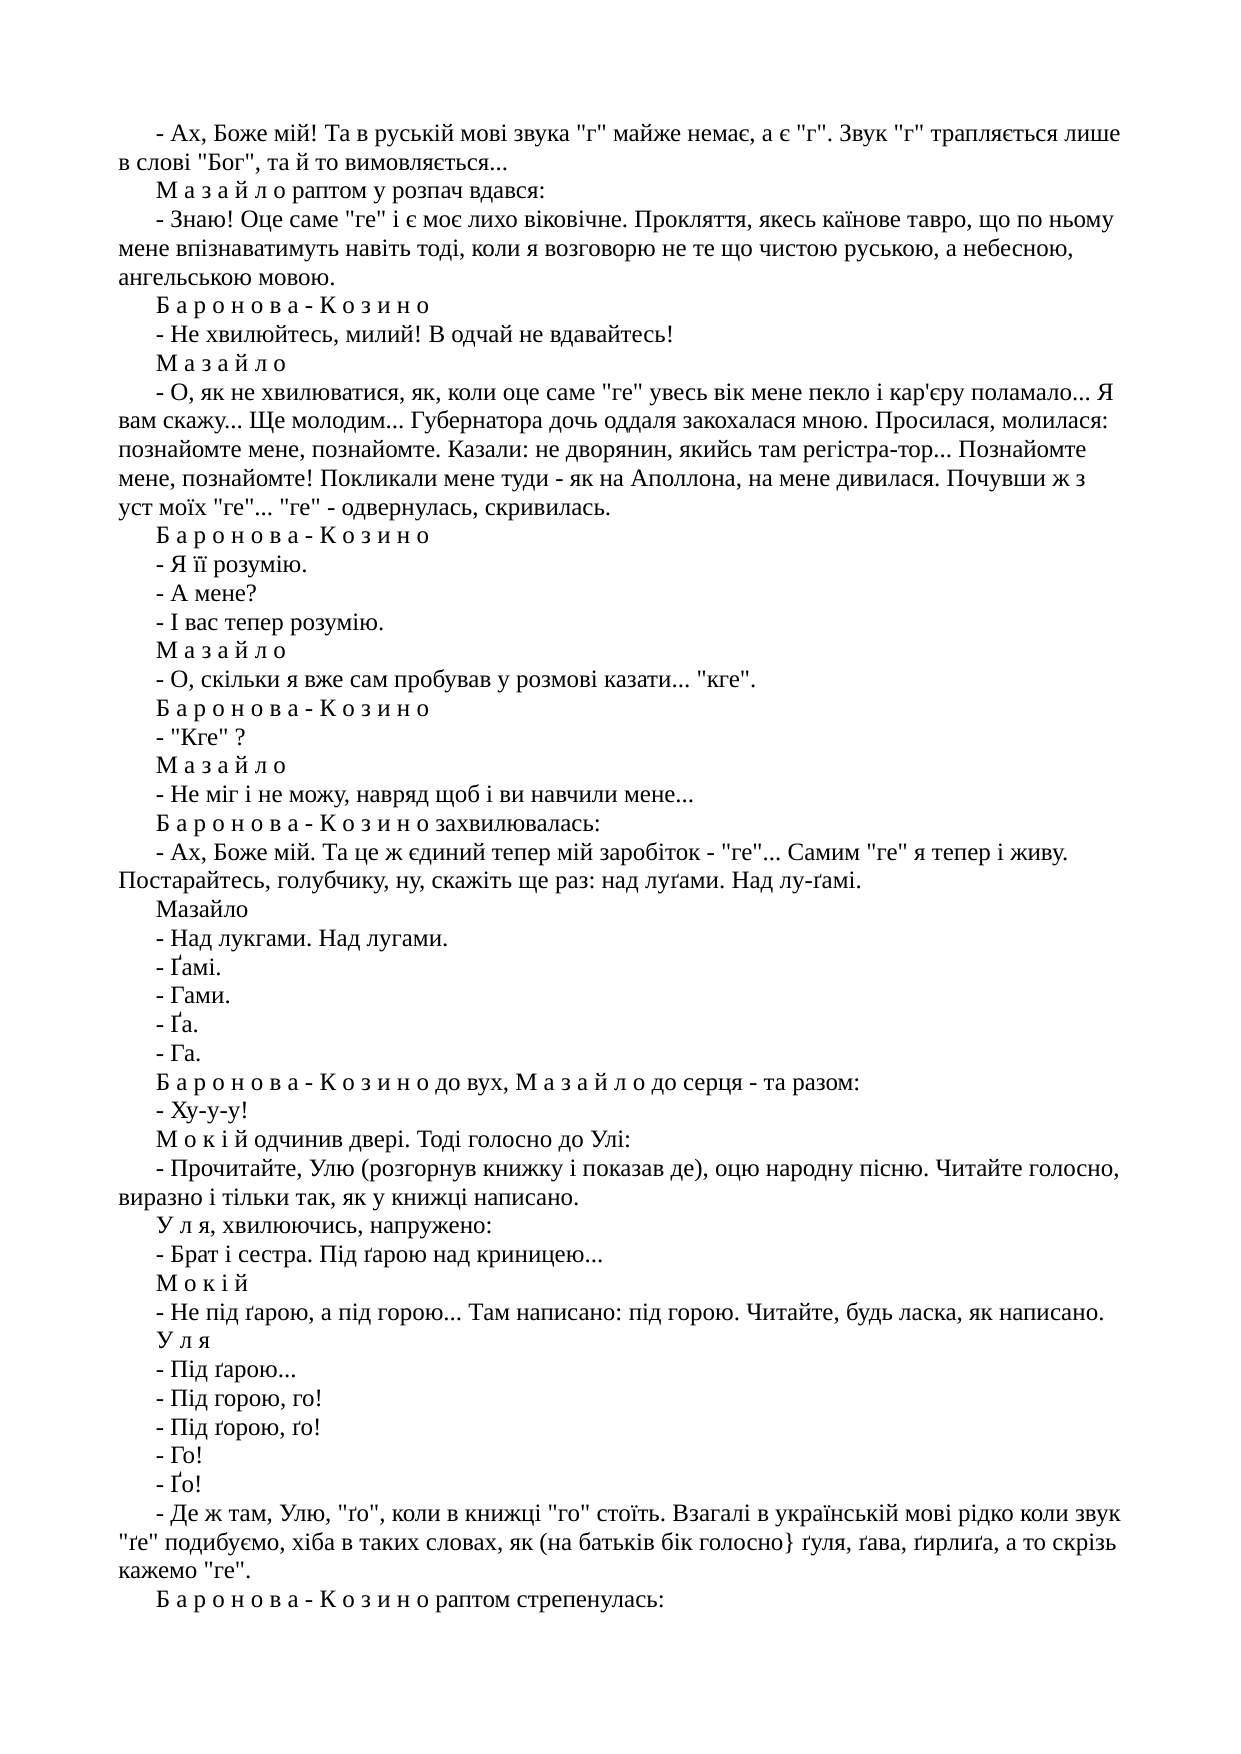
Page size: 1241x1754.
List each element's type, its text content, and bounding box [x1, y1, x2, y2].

text Б а р о н о в а - К о з и н о захвилювалась: [118, 808, 1122, 837]
text Б а р о н о в а - К о з и н о [118, 291, 1122, 319]
text - Брат і сестра. Під ґарою над криницею... [118, 1239, 1122, 1268]
text - Над лукгами. Над лугами. [118, 923, 1122, 952]
text - Не під ґарою, а під горою... Там написано: під горою. Читайте, будь ласка, як написано. [118, 1297, 1122, 1326]
text Б а р о н о в а - К о з и н о до вух, М а з а й л о до серця - та разом: [118, 1067, 1122, 1096]
text - О, як не хвилюватися, як, коли оце саме "ге" увесь вік мене пекло і кар'єру поламало... Я вам скажу... Ще молодим... Губернатора дочь оддаля закохалася мною. Просилася, молилася: познайомте мене, познайомте. Казали: не дворянин, якийсь там регістра-тор... Познайомте мене, познайомте! Покликали мене туди - як на Аполлона, на мене дивилася. Почувши ж з уст моїх "ге"... "ге" - одвернулась, скривилась. [118, 377, 1122, 521]
text - Ґамі. [118, 952, 1122, 981]
text Б а р о н о в а - К о з и н о раптом стрепенулась: [118, 1584, 1122, 1613]
text - Не міг і не можу, навряд щоб і ви навчили мене... [118, 779, 1122, 808]
text Мазайло [118, 894, 1122, 923]
text - Прочитайте, Улю (розгорнув книжку і показав де), оцю народну пісню. Читайте голосно, виразно і тільки так, як у книжці написано. [118, 1153, 1122, 1211]
text Б а р о н о в а - К о з и н о [118, 521, 1122, 549]
text - Не хвилюйтесь, милий! В одчай не вдавайтесь! [118, 319, 1122, 348]
text М а з а й л о [118, 636, 1122, 664]
text М а з а й л о раптом у розпач вдався: [118, 176, 1122, 204]
text - Ху-у-у! [118, 1096, 1122, 1124]
text - І вас тепер розумію. [118, 607, 1122, 636]
text - Га. [118, 1038, 1122, 1067]
text У л я [118, 1326, 1122, 1354]
text Б а р о н о в а - К о з и н о [118, 693, 1122, 722]
text - Гами. [118, 981, 1122, 1009]
text - Знаю! Оце саме "ге" і є моє лихо віковічне. Прокляття, якесь каїнове тавро, що по ньому мене впізнаватимуть навіть тоді, коли я возговорю не те що чистою руською, а небесною, ангельською мовою. [118, 204, 1122, 291]
text - Де ж там, Улю, "ґо", коли в книжці "го" стоїть. Взагалі в українській мові рідко коли звук "ґе" подибуємо, хіба в таких словах, як (на батьків бік голосно} ґуля, ґава, ґирлиґа, а то скрізь кажемо "ге". [118, 1498, 1122, 1584]
text - Ах, Боже мій. Та це ж єдиний тепер мій заробіток - "ге"... Самим "ге" я тепер і живу. Постарайтесь, голубчику, ну, скажіть ще раз: над луґами. Над лу-ґамі. [118, 837, 1122, 894]
text - О, скільки я вже сам пробував у розмові казати... "кге". [118, 664, 1122, 693]
text У л я, хвилюючись, напружено: [118, 1211, 1122, 1239]
text - "Кге" ? [118, 722, 1122, 751]
text М а з а й л о [118, 751, 1122, 779]
text - Під ґорою, ґо! [118, 1412, 1122, 1441]
text М о к і й одчинив двері. Тоді голосно до Улі: [118, 1124, 1122, 1153]
text - Під горою, го! [118, 1383, 1122, 1412]
text - А мене? [118, 578, 1122, 607]
text - Ґо! [118, 1469, 1122, 1498]
text - Під ґарою... [118, 1354, 1122, 1383]
text - Ах, Боже мій! Та в руській мові звука "г" майже немає, а є "г". Звук "г" трапляється лише в слові "Бог", та й то вимовляється... [118, 118, 1122, 176]
text М а з а й л о [118, 348, 1122, 377]
text - Я її розумію. [118, 549, 1122, 578]
text М о к і й [118, 1268, 1122, 1297]
text - Го! [118, 1441, 1122, 1469]
text - Ґа. [118, 1009, 1122, 1038]
